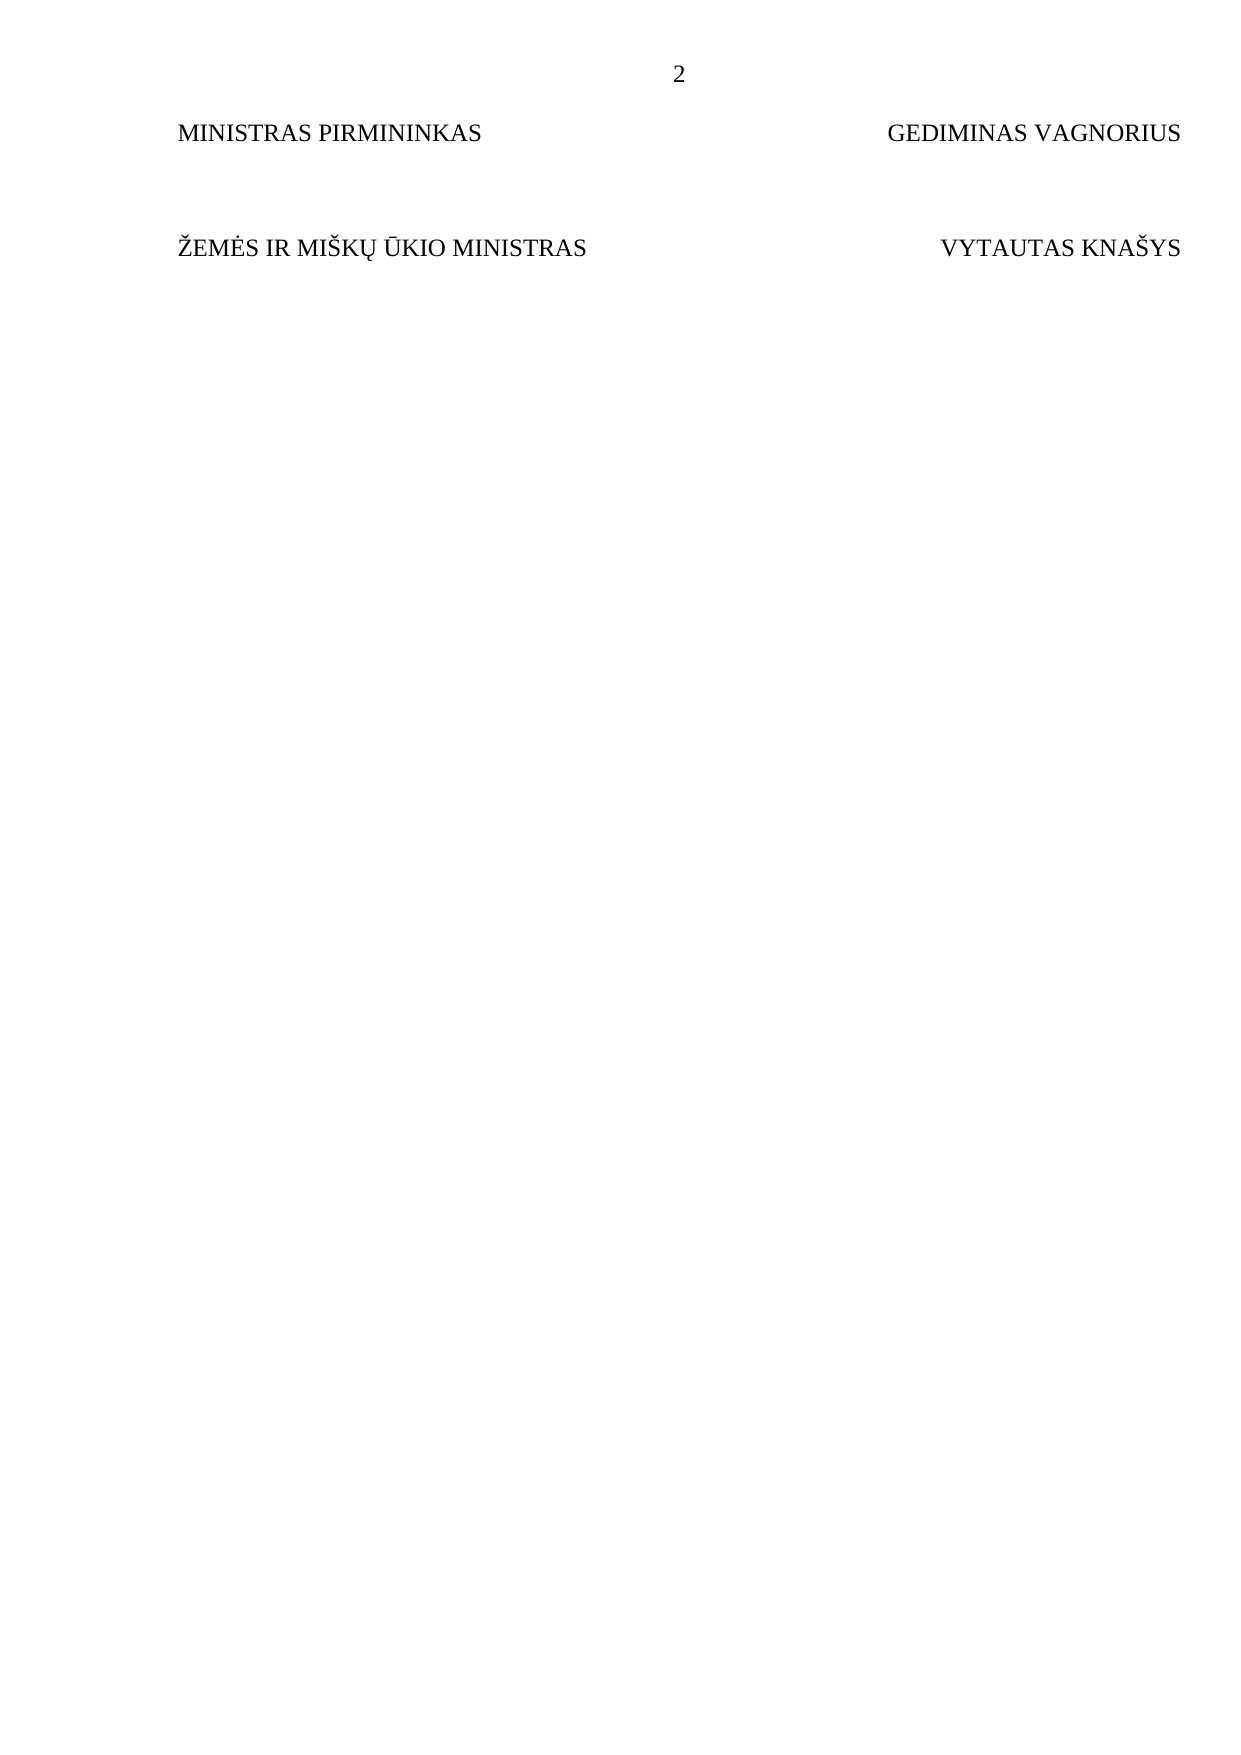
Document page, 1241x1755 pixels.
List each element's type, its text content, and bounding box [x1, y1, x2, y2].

text Žemės ir miškų ūkio ministras Vytautas Knašys [177, 233, 1181, 262]
text Ministras Pirmininkas Gediminas Vagnorius [177, 118, 1181, 147]
